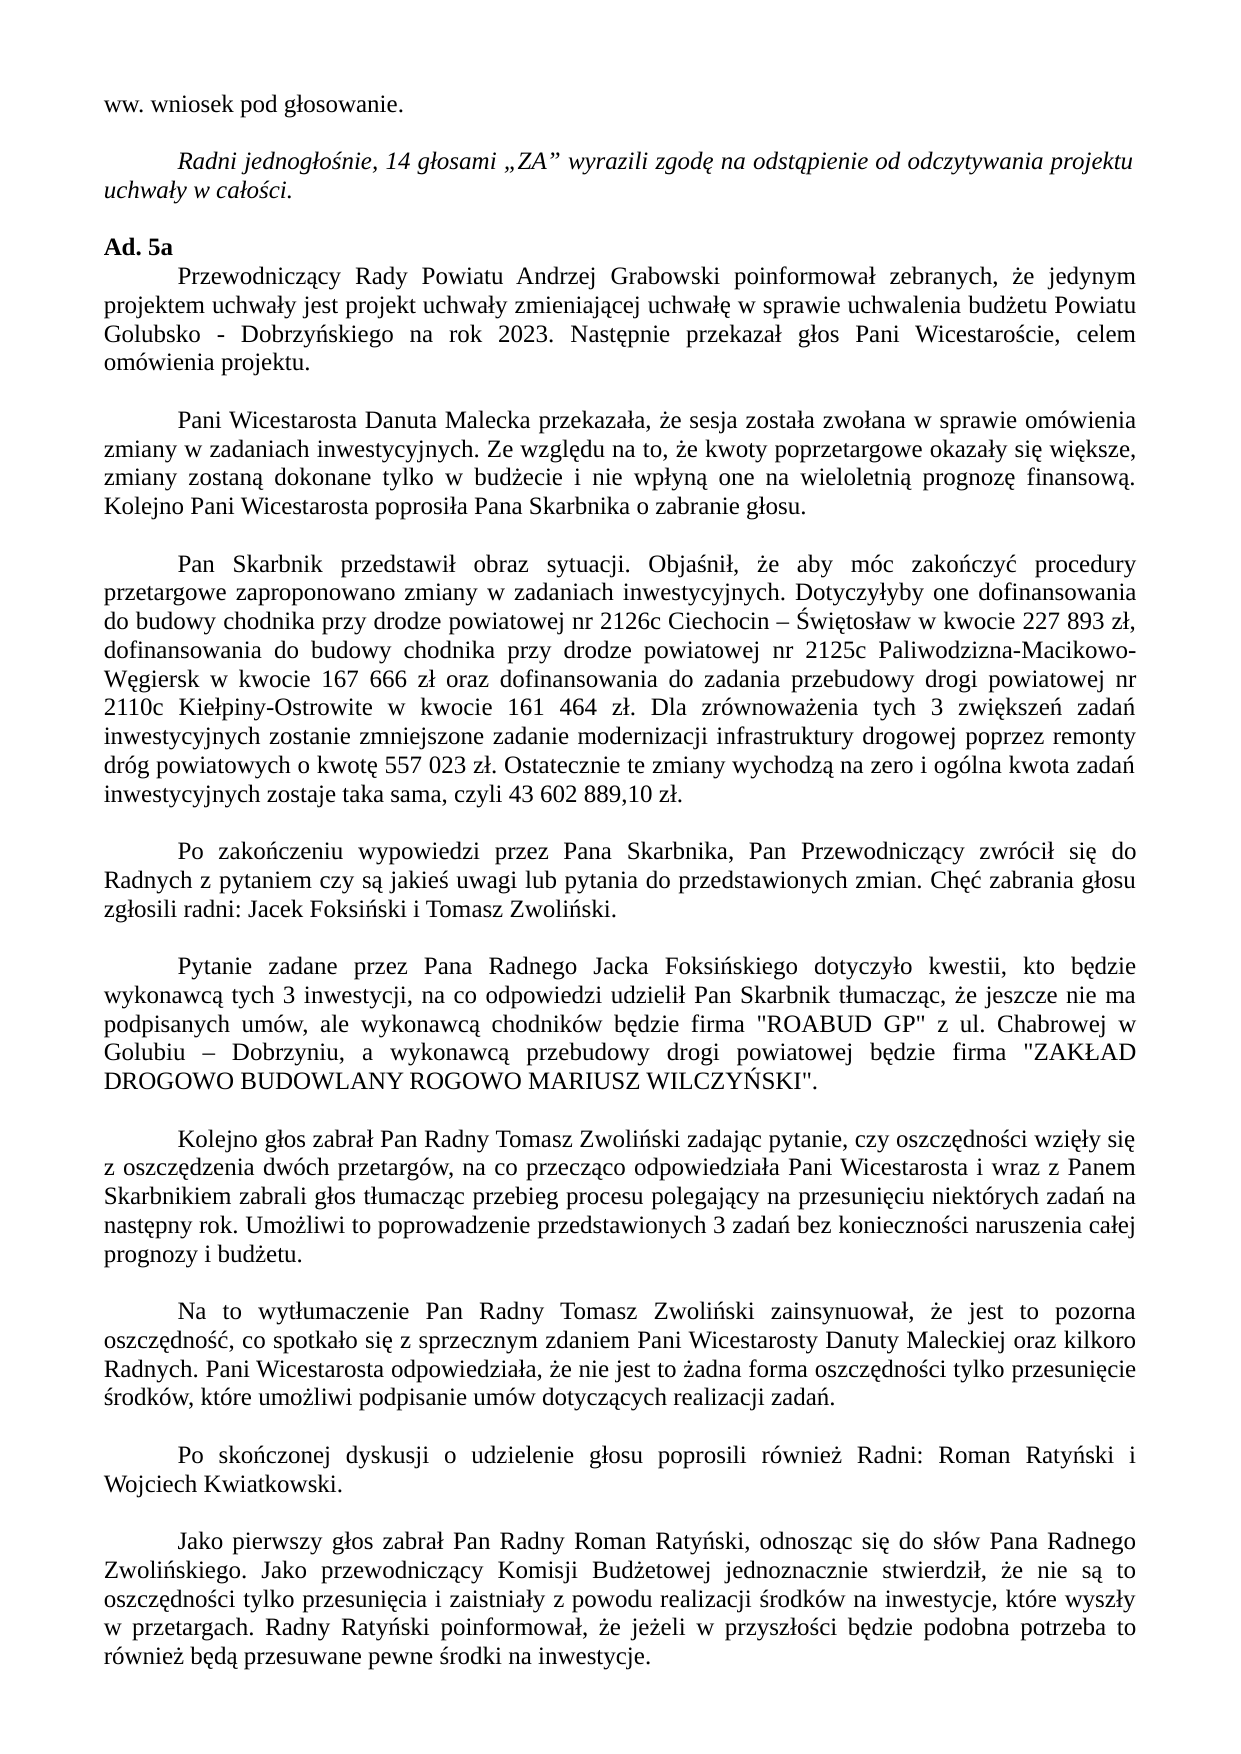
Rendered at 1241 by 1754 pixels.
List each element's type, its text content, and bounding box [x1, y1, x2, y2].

text Po zakończeniu wypowiedzi przez Pana Skarbnika, Pan Przewodniczący zwrócił się do Radnych z pytaniem czy są jakieś uwagi lub pytania do przedstawionych zmian. Chęć zabrania głosu zgłosili radni: Jacek Foksiński i Tomasz Zwoliński. [103, 836, 1137, 922]
text Kolejno głos zabrał Pan Radny Tomasz Zwoliński zadając pytanie, czy oszczędności wzięły się z oszczędzenia dwóch przetargów, na co przecząco odpowiedziała Pani Wicestarosta i wraz z Panem Skarbnikiem zabrali głos tłumacząc przebieg procesu polegający na przesunięciu niektórych zadań na następny rok. Umożliwi to poprowadzenie przedstawionych 3 zadań bez konieczności naruszenia całej prognozy i budżetu. [103, 1124, 1137, 1267]
text Na to wytłumaczenie Pan Radny Tomasz Zwoliński zainsynuował, że jest to pozorna oszczędność, co spotkało się z sprzecznym zdaniem Pani Wicestarosty Danuty Maleckiej oraz kilkoro Radnych. Pani Wicestarosta odpowiedziała, że nie jest to żadna forma oszczędności tylko przesunięcie środków, które umożliwi podpisanie umów dotyczących realizacji zadań. [103, 1296, 1137, 1411]
text Pan Skarbnik przedstawił obraz sytuacji. Objaśnił, że aby móc zakończyć procedury przetargowe zaproponowano zmiany w zadaniach inwestycyjnych. Dotyczyłyby one dofinansowania do budowy chodnika przy drodze powiatowej nr 2126c Ciechocin – Świętosław w kwocie 227 893 zł, dofinansowania do budowy chodnika przy drodze powiatowej nr 2125c Paliwodzizna-Macikowo-Węgiersk w kwocie 167 666 zł oraz dofinansowania do zadania przebudowy drogi powiatowej nr 2110c Kiełpiny-Ostrowite w kwocie 161 464 zł. Dla zrównoważenia tych 3 zwiększeń zadań inwestycyjnych zostanie zmniejszone zadanie modernizacji infrastruktury drogowej poprzez remonty dróg powiatowych o kwotę 557 023 zł. Ostatecznie te zmiany wychodzą na zero i ogólna kwota zadań inwestycyjnych zostaje taka sama, czyli 43 602 889,10 zł. [103, 549, 1137, 807]
text ww. wniosek pod głosowanie. [103, 89, 1132, 117]
text Przewodniczący Rady Powiatu Andrzej Grabowski poinformował zebranych, że jedynym projektem uchwały jest projekt uchwały zmieniającej uchwałę w sprawie uchwalenia budżetu Powiatu Golubsko - Dobrzyńskiego na rok 2023. Następnie przekazał głos Pani Wicestaroście, celem omówienia projektu. [103, 261, 1137, 376]
text Pani Wicestarosta Danuta Malecka przekazała, że sesja została zwołana w sprawie omówienia zmiany w zadaniach inwestycyjnych. Ze względu na to, że kwoty poprzetargowe okazały się większe, zmiany zostaną dokonane tylko w budżecie i nie wpłyną one na wieloletnią prognozę finansową. Kolejno Pani Wicestarosta poprosiła Pana Skarbnika o zabranie głosu. [103, 405, 1137, 520]
text Jako pierwszy głos zabrał Pan Radny Roman Ratyński, odnosząc się do słów Pana Radnego Zwolińskiego. Jako przewodniczący Komisji Budżetowej jednoznacznie stwierdził, że nie są to oszczędności tylko przesunięcia i zaistniały z powodu realizacji środków na inwestycje, które wyszły w przetargach. Radny Ratyński poinformował, że jeżeli w przyszłości będzie podobna potrzeba to również będą przesuwane pewne środki na inwestycje. [103, 1526, 1137, 1670]
text Pytanie zadane przez Pana Radnego Jacka Foksińskiego dotyczyło kwestii, kto będzie wykonawcą tych 3 inwestycji, na co odpowiedzi udzielił Pan Skarbnik tłumacząc, że jeszcze nie ma podpisanych umów, ale wykonawcą chodników będzie firma "ROABUD GP" z ul. Chabrowej w Golubiu – Dobrzyniu, a wykonawcą przebudowy drogi powiatowej będzie firma "ZAKŁAD DROGOWO BUDOWLANY ROGOWO MARIUSZ WILCZYŃSKI". [103, 951, 1137, 1095]
text Radni jednogłośnie, 14 głosami „ZA” wyrazili zgodę na odstąpienie od odczytywania projektu uchwały w całości. [103, 146, 1137, 204]
text Ad. 5a [103, 232, 1137, 261]
text Po skończonej dyskusji o udzielenie głosu poprosili również Radni: Roman Ratyński i Wojciech Kwiatkowski. [103, 1440, 1137, 1497]
